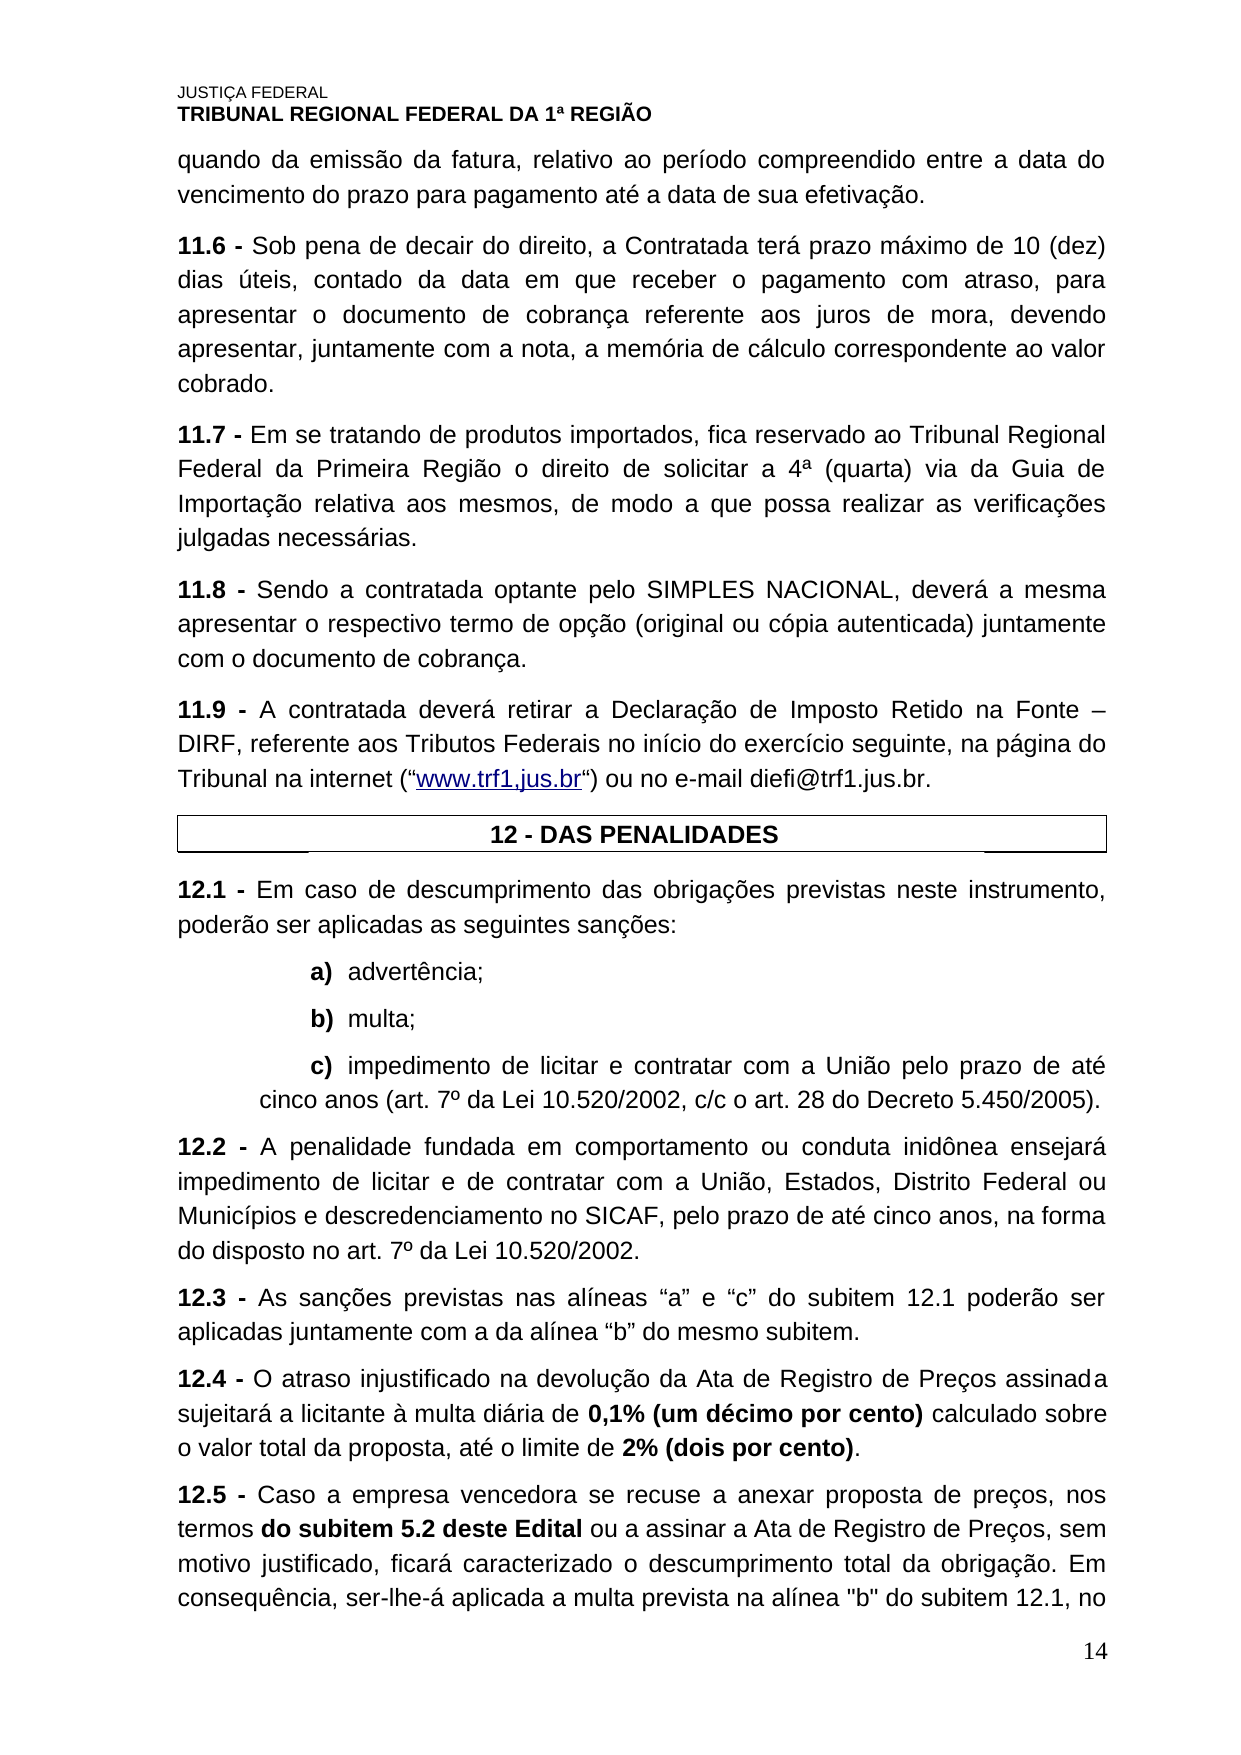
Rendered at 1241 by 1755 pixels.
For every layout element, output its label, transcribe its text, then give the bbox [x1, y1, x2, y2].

list advertência; [985, 957, 1107, 986]
text 12.5 - Caso a empresa vencedora se recuse a anexar proposta de preços, nos termos do subitem 5.2 deste Edital ou a assinar a Ata de Registro de Preços, sem motivo justificado, ficará caracterizado o descumprimento total da obrigação. Em consequência, ser-lhe-á aplicada a multa prevista na alínea "b" do subitem 12.1, no [177, 1480, 1107, 1612]
text 12.3 - As sanções previstas nas alíneas “a” e “c” do subitem 12.1 poderão ser aplicadas juntamente com a da alínea “b” do mesmo subitem. [177, 1283, 308, 1346]
text 12.4 - O atraso injustificado na devolução da Ata de Registro de Preços assinada sujeitará a licitante à multa diária de 0,1% (um décimo por cento) calculado sobre o valor total da proposta, até o limite de 2% (dois por cento). [177, 1364, 1107, 1462]
text 12.1 - Em caso de descumprimento das obrigações previstas neste instrumento, poderão ser aplicadas as seguintes sanções: [177, 875, 308, 938]
text 11.8 - Sendo a contratada optante pelo SIMPLES NACIONAL, deverá a mesma apresentar o respectivo termo de opção (original ou cópia autenticada) juntamente com o documento de cobrança. [177, 574, 1107, 672]
text 11.7 - Em se tratando de produtos importados, fica reservado ao Tribunal Regional Federal da Primeira Região o direito de solicitar a 4ª (quarta) via da Guia de Importação relativa aos mesmos, de modo a que possa realizar as verificações julgadas necessárias. [177, 420, 1107, 552]
list advertência; [222, 957, 308, 986]
text 12.2 - A penalidade fundada em comportamento ou conduta inidônea ensejará impedimento de licitar e de contratar com a União, Estados, Distrito Federal ou Municípios e descredenciamento no SICAF, pelo prazo de até cinco anos, na forma do disposto no art. 7º da Lei 10.520/2002. [985, 1132, 1107, 1264]
text 12.1 - Em caso de descumprimento das obrigações previstas neste instrumento, poderão ser aplicadas as seguintes sanções: [985, 875, 1107, 938]
text 11.6 - Sob pena de decair do direito, a Contratada terá prazo máximo de 10 (dez) dias úteis, contado da data em que receber o pagamento com atraso, para apresentar o documento de cobrança referente aos juros de mora, devendo apresentar, juntamente com a nota, a memória de cálculo correspondente ao valor cobrado. [177, 231, 1107, 398]
text 12.2 - A penalidade fundada em comportamento ou conduta inidônea ensejará impedimento de licitar e de contratar com a União, Estados, Distrito Federal ou Municípios e descredenciamento no SICAF, pelo prazo de até cinco anos, na forma do disposto no art. 7º da Lei 10.520/2002. [177, 1132, 308, 1264]
text 12.3 - As sanções previstas nas alíneas “a” e “c” do subitem 12.1 poderão ser aplicadas juntamente com a da alínea “b” do mesmo subitem. [985, 1283, 1107, 1346]
text 12 - DAS PENALIDADES [985, 816, 1106, 851]
text 11.9 - A contratada deverá retirar a Declaração de Imposto Retido na Fonte – DIRF, referente aos Tributos Federais no início do exercício seguinte, na página do Tribunal na internet (“www.trf1,jus.br“) ou no e-mail diefi@trf1.jus.br. [177, 695, 308, 792]
list multa; [985, 1004, 1107, 1032]
list impedimento de licitar e contratar com a União pelo prazo de até cinco anos (art. 7º da Lei 10.520/2002, c/c o art. 28 do Decreto 5.450/2005). [985, 1051, 1107, 1114]
list multa; [222, 1004, 308, 1032]
text 12 - DAS PENALIDADES [178, 816, 308, 851]
list impedimento de licitar e contratar com a União pelo prazo de até cinco anos (art. 7º da Lei 10.520/2002, c/c o art. 28 do Decreto 5.450/2005). [222, 1051, 308, 1114]
text quando da emissão da fatura, relativo ao período compreendido entre a data do vencimento do prazo para pagamento até a data de sua efetivação. [177, 145, 1107, 208]
text 11.9 - A contratada deverá retirar a Declaração de Imposto Retido na Fonte – DIRF, referente aos Tributos Federais no início do exercício seguinte, na página do Tribunal na internet (“www.trf1,jus.br“) ou no e-mail diefi@trf1.jus.br. [985, 695, 1107, 792]
